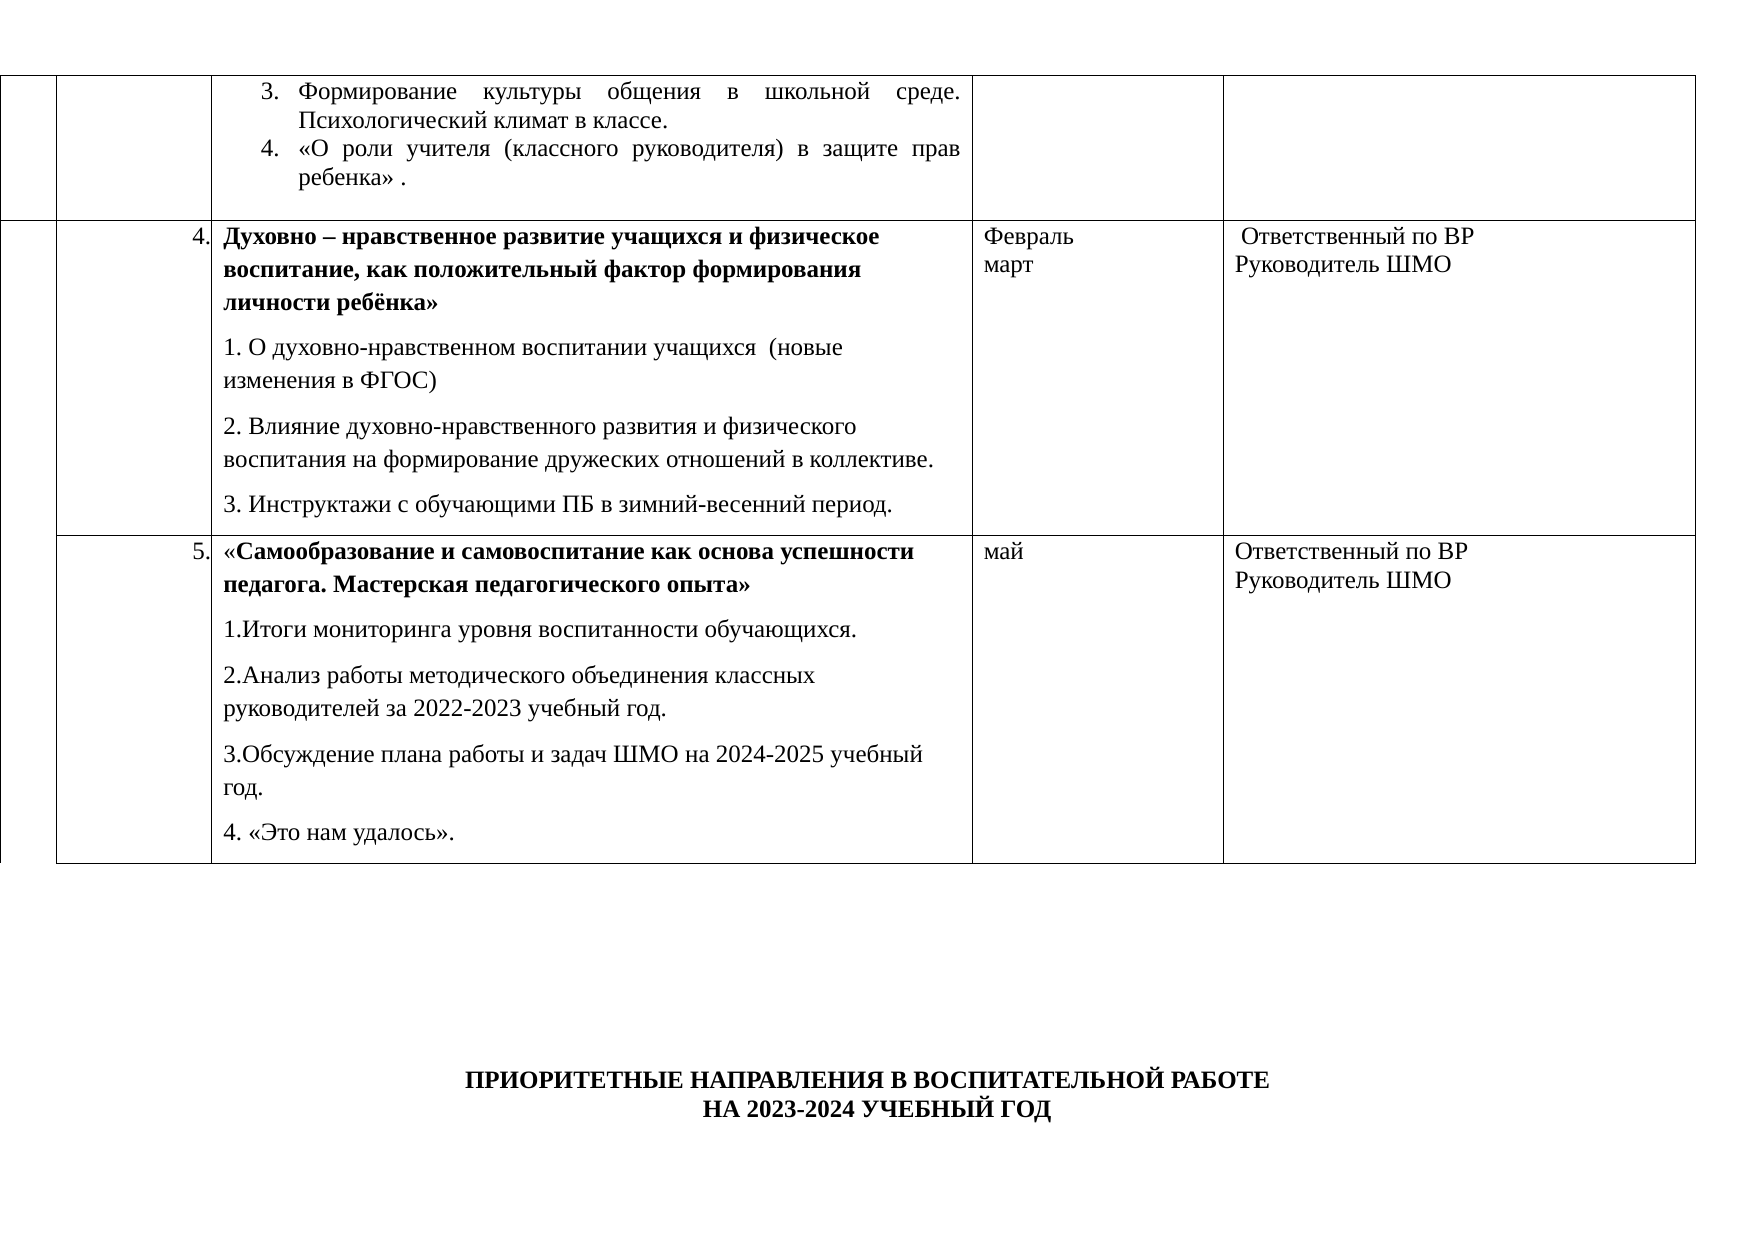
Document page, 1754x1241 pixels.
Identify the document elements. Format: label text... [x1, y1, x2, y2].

table_cell Духовно – нравственное развитие учащихся и физическое воспитание, как положительный фактор формирования личности ребёнка» 1. О духовно-нравственном воспитании учащихся (новые изменения в ФГОС) 2. Влияние духовно-нравственного развития и физического воспитания на формирование дружеских отношений в коллективе. 3. Инструктажи с обучающими ПБ в зимний-весенний период. [212, 221, 972, 535]
table_cell 5. [57, 536, 211, 863]
table_cell «Самообразование и самовоспитание как основа успешности педагога. Мастерская педагогического опыта» 1.Итоги мониторинга уровня воспитанности обучающихся. 2.Анализ работы методического объединения классных руководителей за 2022-2023 учебный год. 3.Обсуждение плана работы и задач ШМО на 2024-2025 учебный год. 4. «Это нам удалось». [212, 536, 972, 863]
text НА 2023-2024 УЧЕБНЫЙ ГОД [75, 1094, 1679, 1122]
table_cell Ответственный по ВР Руководитель ШМО [1224, 536, 1695, 863]
table_cell 4. [57, 221, 211, 535]
table_header [1, 76, 56, 220]
table_cell Ответственный по ВР Руководитель ШМО [1224, 221, 1695, 535]
text ПРИОРИТЕТНЫЕ НАПРАВЛЕНИЯ В ВОСПИТАТЕЛЬНОЙ РАБОТЕ [75, 1065, 1679, 1094]
table_cell май [973, 536, 1223, 863]
table_cell Февраль март [973, 221, 1223, 535]
table_cell «Формирование навыков здорового образа жизни школьников» Формирование культуры здоровья школьников. Профилактика вредных привычек среди детей. Формирование культуры общения в школьной среде. Психологический климат в классе. «О роли учителя (классного руководителя) в защите прав ребенка» . [212, 76, 972, 220]
table_cell [57, 76, 211, 220]
table_cell [973, 76, 1223, 220]
table_cell [1224, 76, 1695, 220]
table_cell [1, 221, 56, 863]
